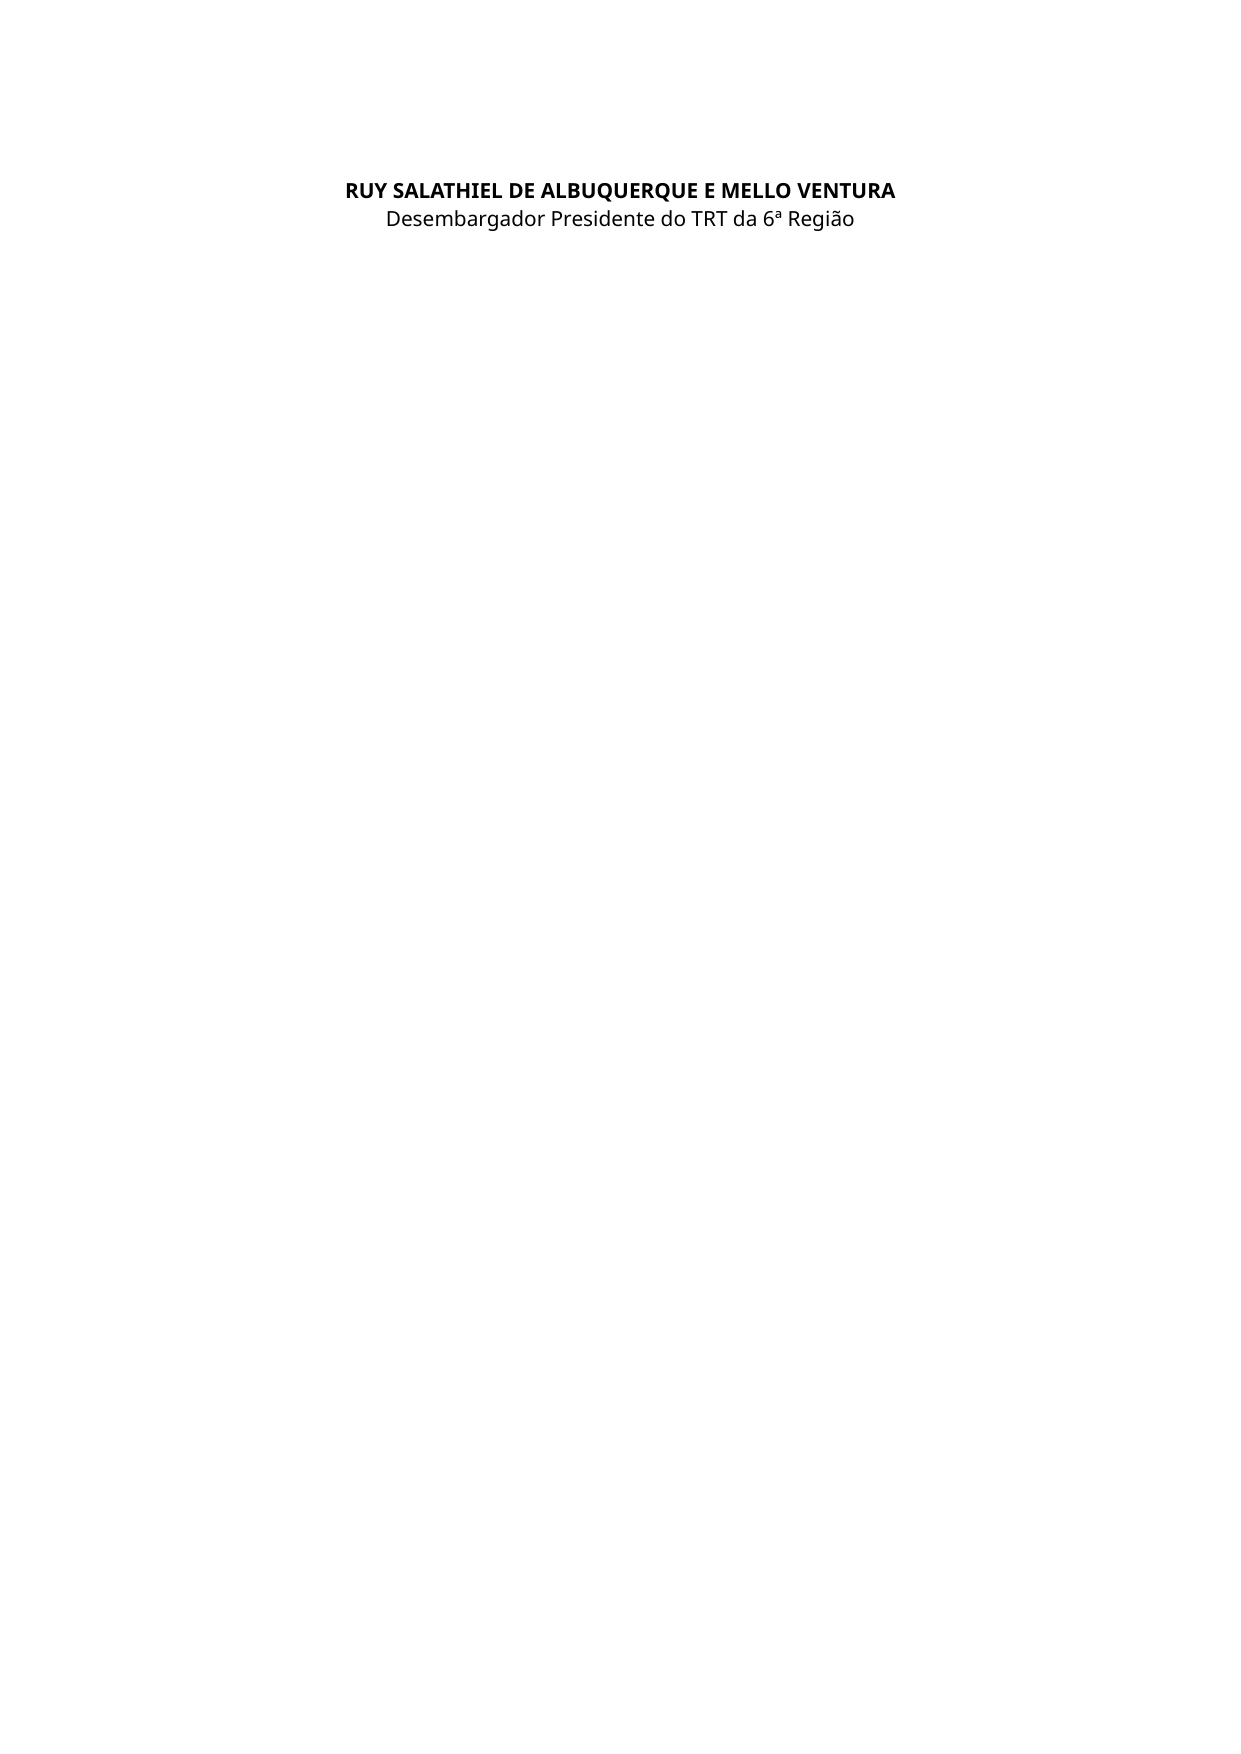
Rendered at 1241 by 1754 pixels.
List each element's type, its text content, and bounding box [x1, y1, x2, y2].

text Desembargador Presidente do TRT da 6ª Região [148, 204, 1092, 233]
text RUY SALATHIEL DE ALBUQUERQUE E MELLO VENTURA [148, 176, 1092, 204]
